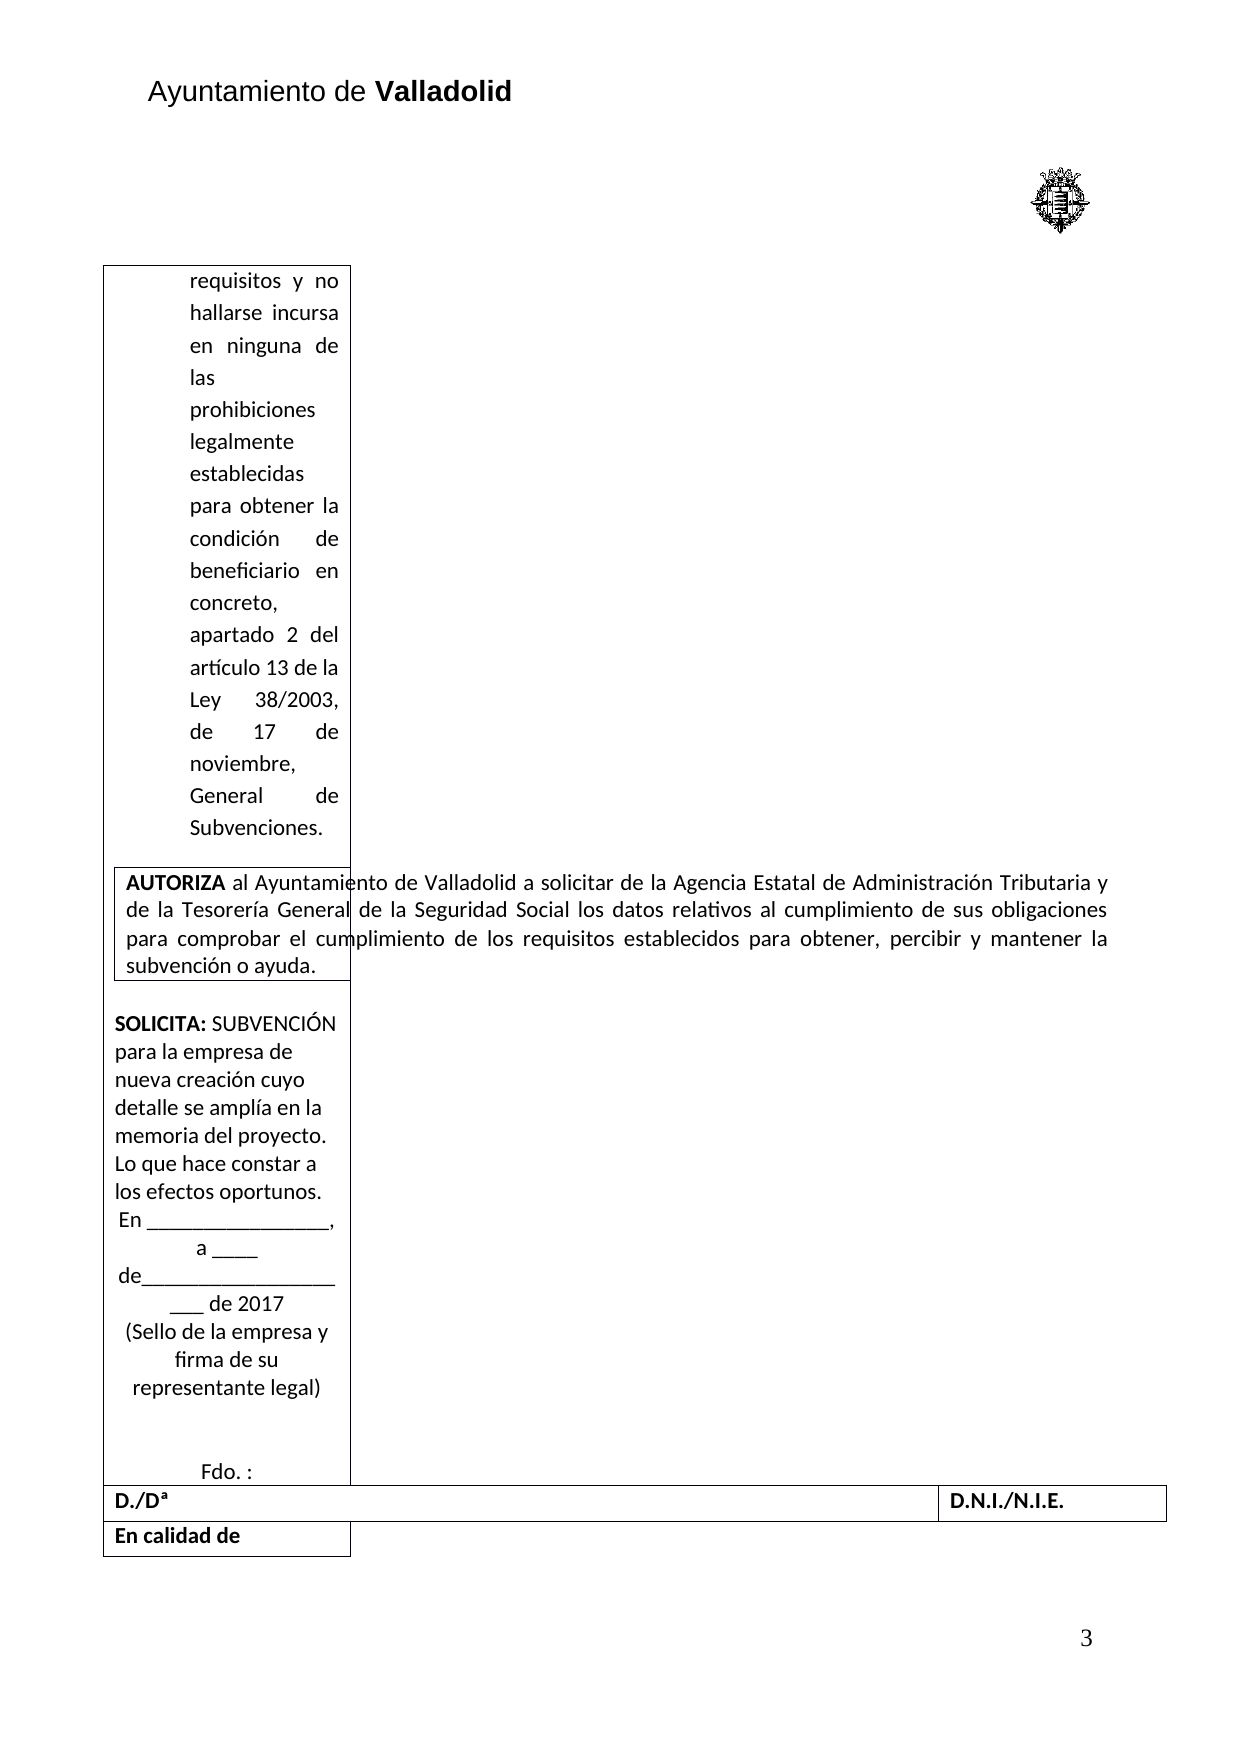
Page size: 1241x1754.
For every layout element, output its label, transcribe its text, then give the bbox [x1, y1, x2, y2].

table_cell Efectúa la siguiente DECLARACION RESPONSABLE: De conocer y aceptar las condiciones de la convocatoria de ayudas y sus correspondientes bases. De que la entidad solicitante no se encuentra sancionada penal ni administrativamente con la pérdida de la posibilidad de obtención de subvenciones o ayudas públicas, ni está incursa en prohibición legal alguna que la inhabilite para ello. De cumplir con la regla de mínimis, conforme a lo que establece el Reglamento (CE) nº 1998/2006 de la Comisión Europea, de 15 de diciembre de 2006, publicado en el DOCE de 28 de diciembre de 2006, del Tratado de las Ayudas mínimis, que sustituye al reglamento (CE) 69/2001, así como sus posteriores revisiones. De reunir los requisitos y no hallarse incursa en ninguna de las prohibiciones legalmente establecidas para obtener la condición de beneficiario en concreto, apartado 2 del artículo 13 de la Ley 38/2003, de 17 de noviembre, General de Subvenciones. SOLICITA: SUBVENCIÓN para la empresa de nueva creación cuyo detalle se amplía en la memoria del proyecto. Lo que hace constar a los efectos oportunos. En ________________, a ____ de____________________ de 2017 (Sello de la empresa y firma de su representante legal) Fdo. : [104, 266, 350, 1485]
table_cell En calidad de [104, 1522, 350, 1556]
table_header AUTORIZA al Ayuntamiento de Valladolid a solicitar de la Agencia Estatal de Administración Tributaria y de la Tesorería General de la Seguridad Social los datos relativos al cumplimiento de sus obligaciones para comprobar el cumplimiento de los requisitos establecidos para obtener, percibir y mantener la subvención o ayuda. [115, 868, 350, 980]
table_cell D./Dª [104, 1486, 938, 1521]
picture [1028, 164, 1093, 237]
table_cell D.N.I./N.I.E. [939, 1486, 1166, 1521]
